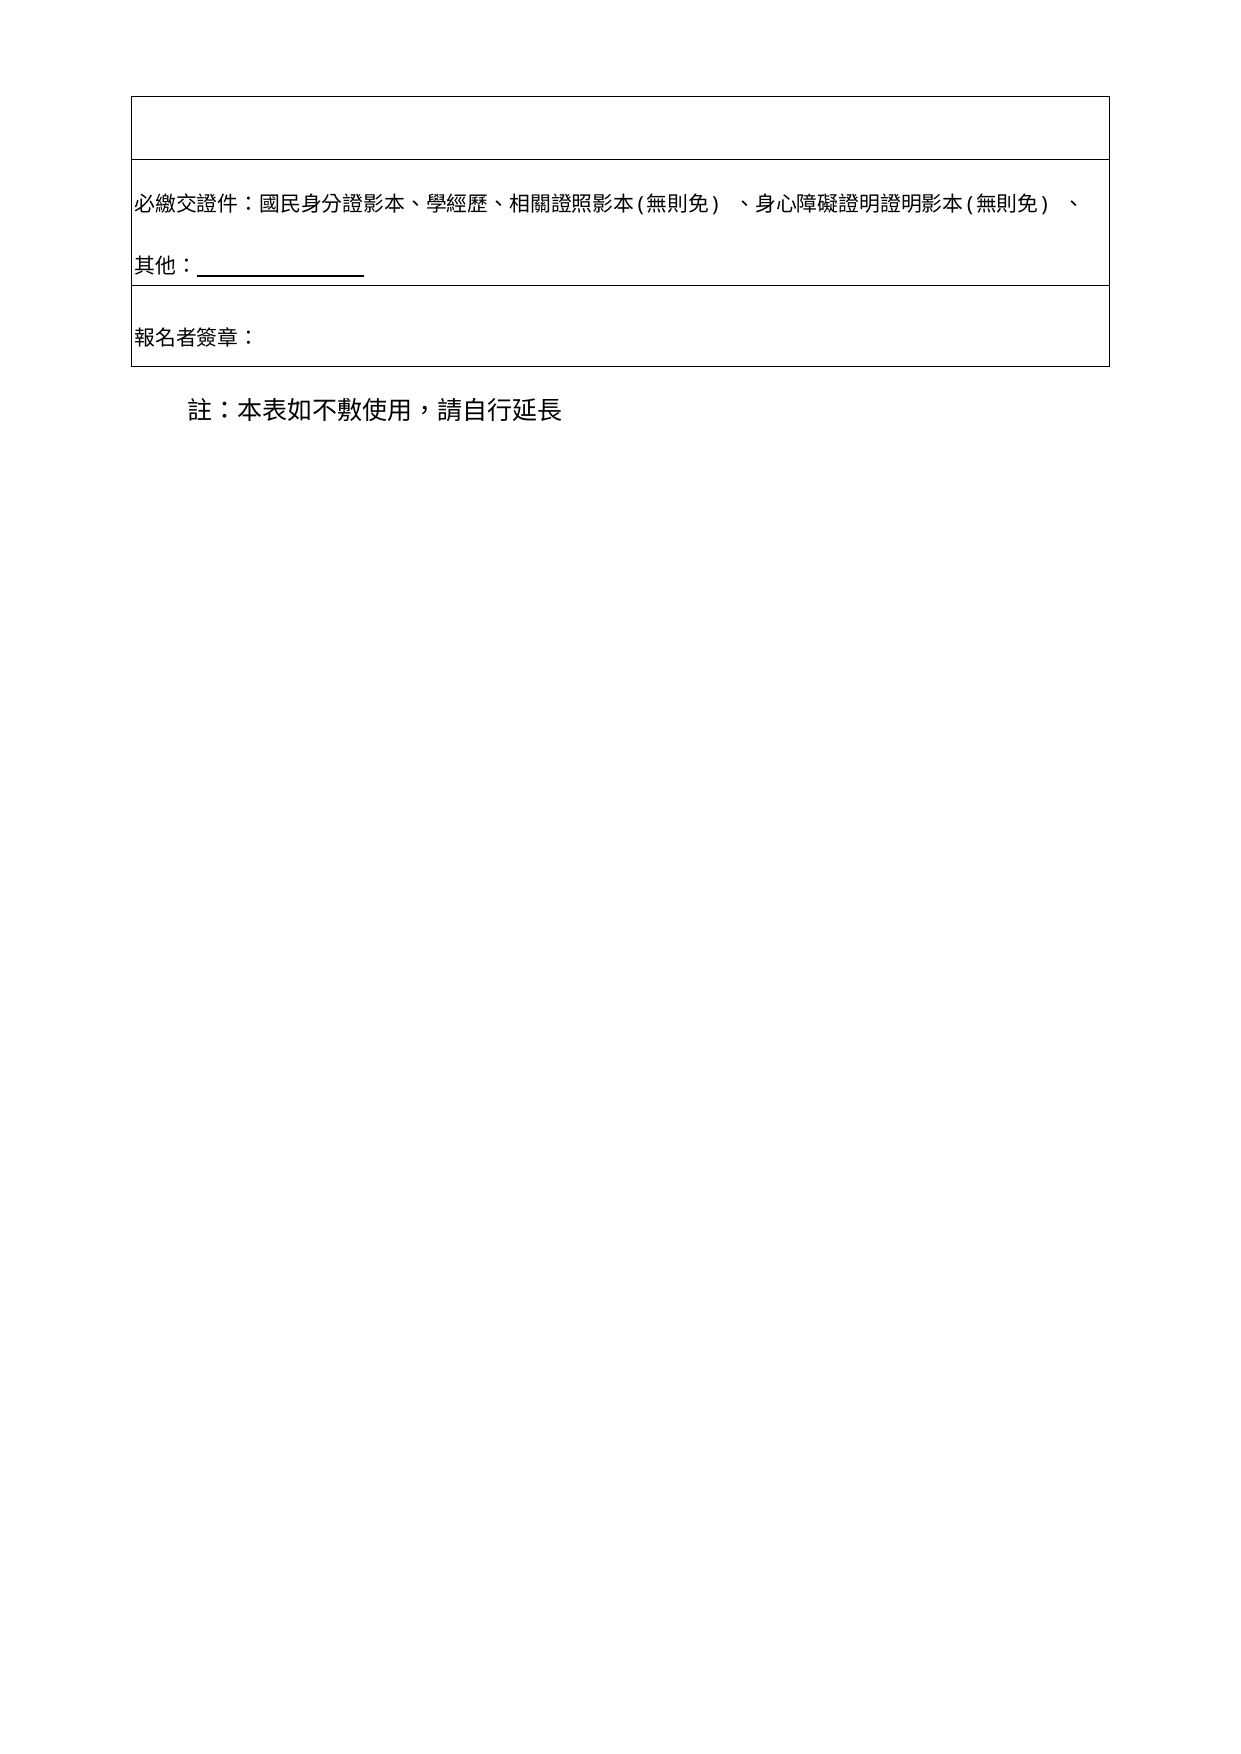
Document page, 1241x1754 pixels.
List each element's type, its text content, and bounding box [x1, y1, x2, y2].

table_cell [132, 97, 1109, 159]
table_cell 必繳交證件：國民身分證影本、學經歷、相關證照影本(無則免) 、身心障礙證明證明影本(無則免) 、 其他： [132, 160, 1109, 285]
table_cell 報名者簽章： [132, 286, 1109, 366]
text 註：本表如不敷使用，請自行延長 [187, 367, 1053, 429]
